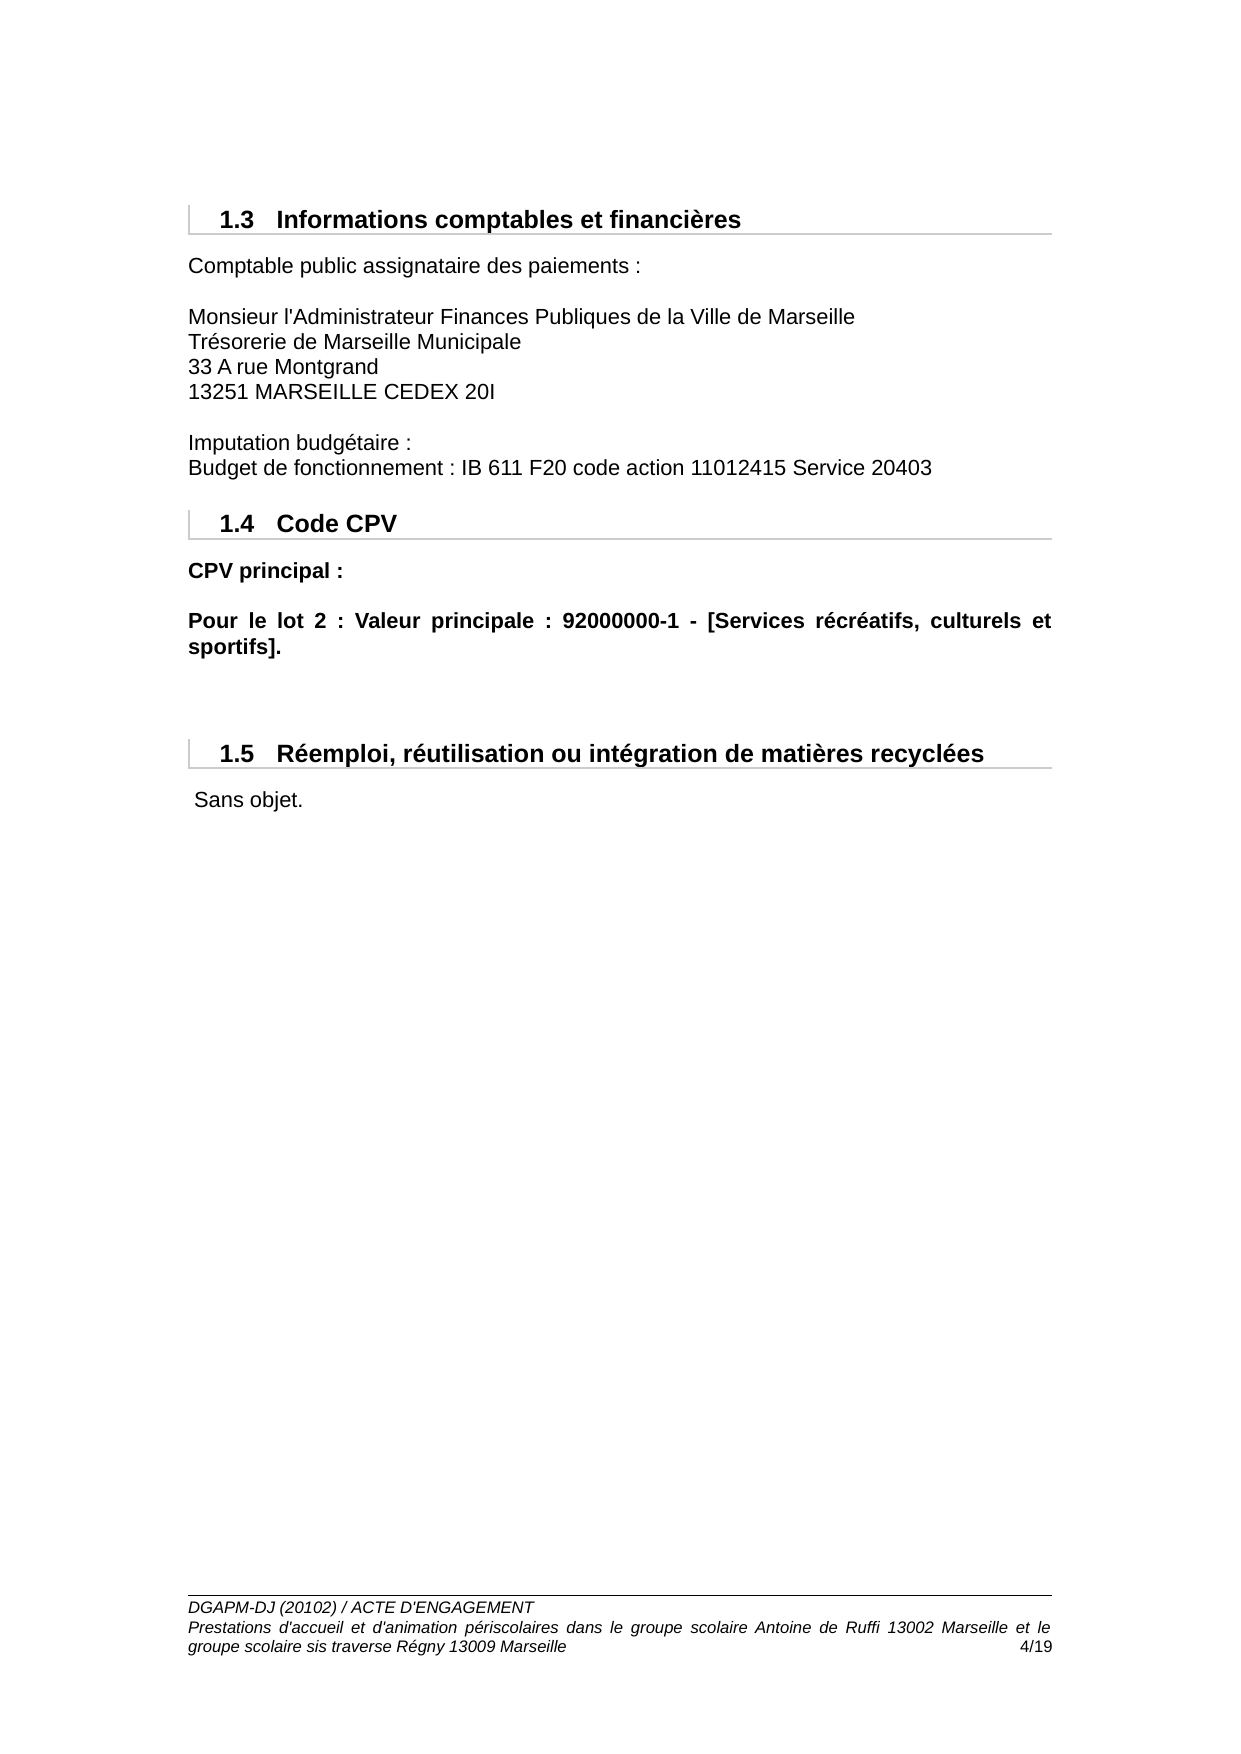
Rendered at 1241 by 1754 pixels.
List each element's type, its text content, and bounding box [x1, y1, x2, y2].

text Monsieur l'Administrateur Finances Publiques de la Ville de Marseille [188, 303, 1052, 329]
text Sans objet. [188, 787, 1052, 812]
text 13251 MARSEILLE CEDEX 20I [188, 379, 1052, 404]
subtitle Informations comptables et financières [188, 204, 1052, 233]
subtitle Réemploi, réutilisation ou intégration de matières recyclées [190, 739, 1052, 767]
text CPV principal : [188, 558, 1052, 583]
text Pour le lot 2 : Valeur principale : 92000000-1 - [Services récréatifs, culturels et sportifs]. [188, 608, 1052, 659]
text Comptable public assignataire des paiements : [188, 253, 1052, 278]
subtitle Code CPV [188, 509, 1052, 538]
text Budget de fonctionnement : IB 611 F20 code action 11012415 Service 20403 [188, 455, 1052, 480]
text Trésorerie de Marseille Municipale [188, 329, 1052, 354]
text Imputation budgétaire : [188, 429, 1052, 455]
text 33 A rue Montgrand [188, 354, 1052, 379]
